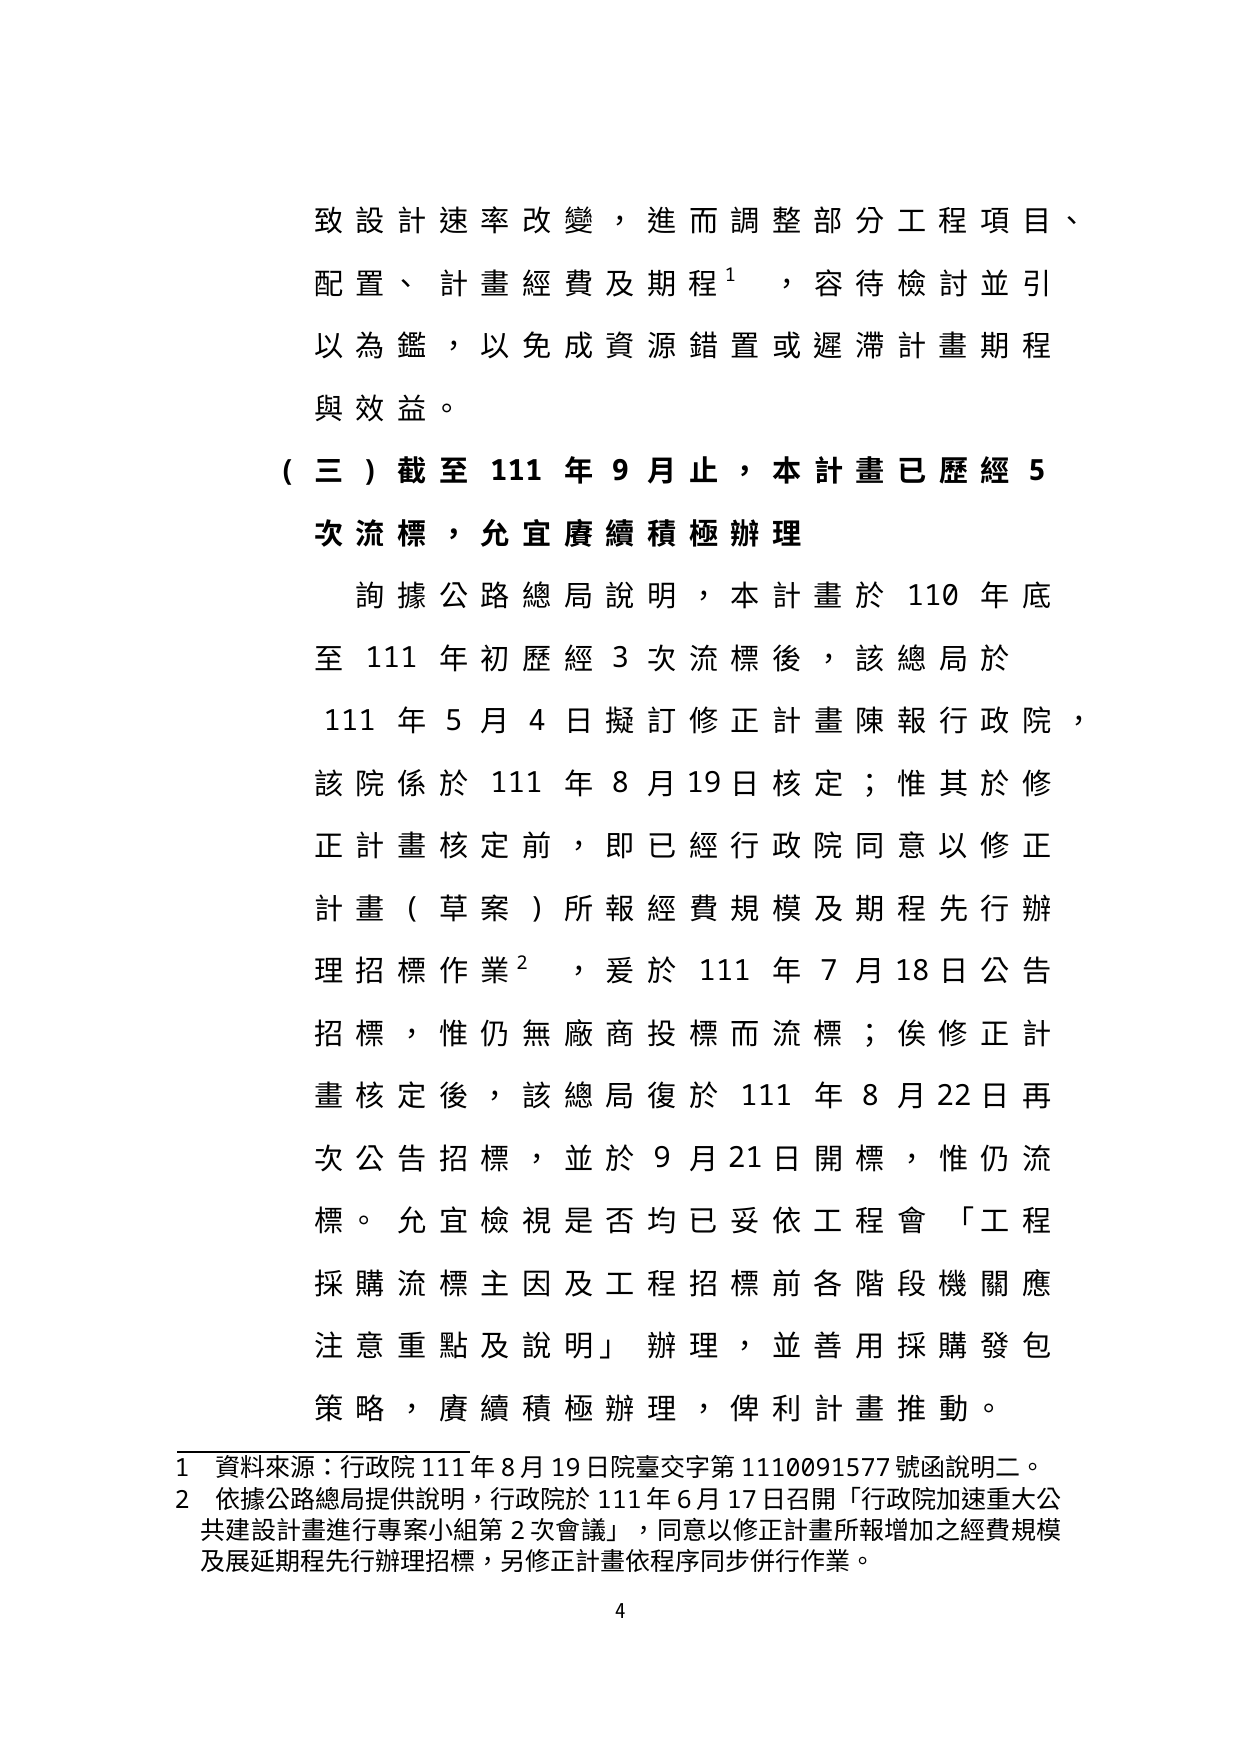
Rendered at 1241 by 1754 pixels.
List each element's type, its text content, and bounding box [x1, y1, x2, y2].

text 本計畫之功能定位由連絡道提升為省道，並預留變更西濱快速道路往南延伸之準備，致設計速率改變，進而調整部分工程項目、配置、計畫經費及期程，容待檢討並引以為鑑，以免成資源錯置或遲滯計畫期程與效益。 [271, 177, 1058, 427]
text 詢據公路總局說明，本計畫於110年底至111年初歷經3次流標後，該總局於111年5月4日擬訂修正計畫陳報行政院，該院係於111年8月19日核定；惟其於修正計畫核定前，即已經行政院同意以修正計畫(草案)所報經費規模及期程先行辦理招標作業，爰於111年7月18日公告招標，惟仍無廠商投標而流標；俟修正計畫核定後，該總局復於111年8月22日再次公告招標，並於9月21日開標，惟仍流標。允宜檢視是否均已妥依工程會「工程採購流標主因及工程招標前各階段機關應注意重點及說明」辦理，並善用採購發包策略，賡續積極辦理，俾利計畫推動。 [271, 552, 1058, 1427]
text (三)截至111年9月止，本計畫已歷經5次流標，允宜賡續積極辦理 [242, 427, 1058, 552]
text 依據公路總局提供說明，行政院於111年6月17日召開「行政院加速重大公共建設計畫進行專案小組第2次會議」，同意以修正計畫所報增加之經費規模及展延期程先行辦理招標，另修正計畫依程序同步併行作業。 [174, 1483, 1063, 1577]
text 資料來源：行政院111年8月19日院臺交字第1110091577號函說明二。 [174, 1452, 1063, 1483]
